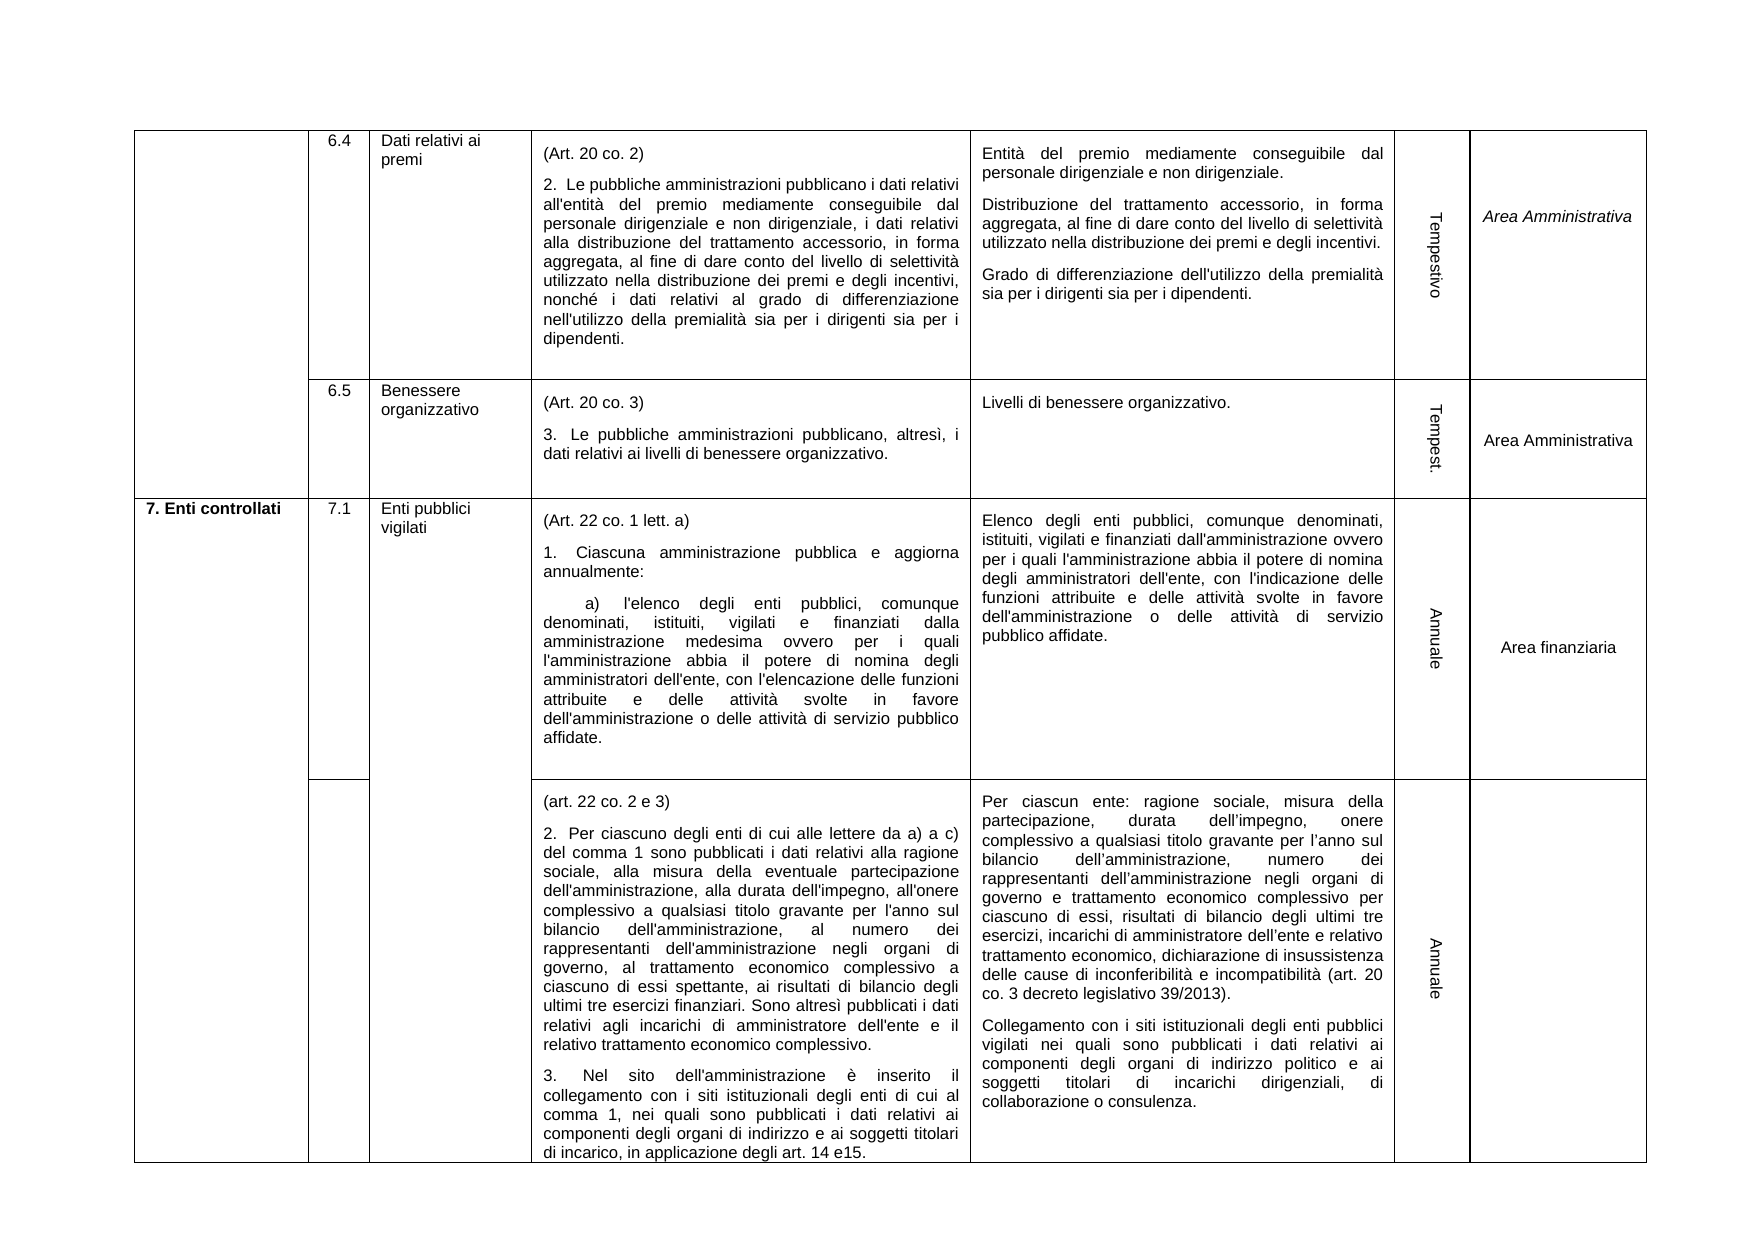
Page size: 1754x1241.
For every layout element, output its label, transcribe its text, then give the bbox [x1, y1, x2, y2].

table_cell Tempest. [1395, 380, 1469, 497]
table_cell [1471, 780, 1646, 1162]
table_cell Entità del premio mediamente conseguibile dal personale dirigenziale e non dirigenziale. Distribuzione del trattamento accessorio, in forma aggregata, al fine di dare conto del livello di selettività utilizzato nella distribuzione dei premi e degli incentivi. Grado di differenziazione dell'utilizzo della premialità sia per i dirigenti sia per i dipendenti. [971, 131, 1394, 379]
table_cell [135, 131, 308, 497]
table_cell [309, 780, 369, 1162]
table_cell Elenco degli enti pubblici, comunque denominati, istituiti, vigilati e finanziati dall'amministrazione ovvero per i quali l'amministrazione abbia il potere di nomina degli amministratori dell'ente, con l'indicazione delle funzioni attribuite e delle attività svolte in favore dell'amministrazione o delle attività di servizio pubblico affidate. [971, 499, 1394, 778]
table_cell Benessere organizzativo [370, 380, 531, 497]
table_cell Annuale [1395, 499, 1469, 778]
table_cell (Art. 20 co. 2) 2. Le pubbliche amministrazioni pubblicano i dati relativi all'entità del premio mediamente conseguibile dal personale dirigenziale e non dirigenziale, i dati relativi alla distribuzione del trattamento accessorio, in forma aggregata, al fine di dare conto del livello di selettività utilizzato nella distribuzione dei premi e degli incentivi, nonché i dati relativi al grado di differenziazione nell'utilizzo della premialità sia per i dirigenti sia per i dipendenti. [532, 131, 970, 379]
table_cell [130, 498, 134, 778]
table_cell [130, 779, 134, 1162]
table_cell (art. 22 co. 2 e 3) 2. Per ciascuno degli enti di cui alle lettere da a) a c) del comma 1 sono pubblicati i dati relativi alla ragione sociale, alla misura della eventuale partecipazione dell'amministrazione, alla durata dell'impegno, all'onere complessivo a qualsiasi titolo gravante per l'anno sul bilancio dell'amministrazione, al numero dei rappresentanti dell'amministrazione negli organi di governo, al trattamento economico complessivo a ciascuno di essi spettante, ai risultati di bilancio degli ultimi tre esercizi finanziari. Sono altresì pubblicati i dati relativi agli incarichi di amministratore dell'ente e il relativo trattamento economico complessivo. 3. Nel sito dell'amministrazione è inserito il collegamento con i siti istituzionali degli enti di cui al comma 1, nei quali sono pubblicati i dati relativi ai componenti degli organi di indirizzo e ai soggetti titolari di incarico, in applicazione degli art. 14 e15. [532, 780, 970, 1162]
table_cell 6.4 [309, 131, 369, 379]
table_cell Dati relativi ai premi [370, 131, 531, 379]
table_cell Area Amministrativa [1471, 380, 1646, 497]
table_cell [130, 379, 134, 497]
table_cell Annuale [1395, 780, 1469, 1162]
table_cell [130, 130, 134, 379]
table_cell Enti pubblici vigilati [370, 499, 531, 1162]
table_cell Per ciascun ente: ragione sociale, misura della partecipazione, durata dell’impegno, onere complessivo a qualsiasi titolo gravante per l’anno sul bilancio dell’amministrazione, numero dei rappresentanti dell’amministrazione negli organi di governo e trattamento economico complessivo per ciascuno di essi, risultati di bilancio degli ultimi tre esercizi, incarichi di amministratore dell’ente e relativo trattamento economico, dichiarazione di insussistenza delle cause di inconferibilità e incompatibilità (art. 20 co. 3 decreto legislativo 39/2013). Collegamento con i siti istituzionali degli enti pubblici vigilati nei quali sono pubblicati i dati relativi ai componenti degli organi di indirizzo politico e ai soggetti titolari di incarichi dirigenziali, di collaborazione o consulenza. [971, 780, 1394, 1162]
table_cell Area Amministrativa [1471, 131, 1646, 379]
table_cell 7. Enti controllati [135, 499, 308, 1162]
table_cell 7.1 [309, 499, 369, 778]
table_cell (Art. 20 co. 3) 3. Le pubbliche amministrazioni pubblicano, altresì, i dati relativi ai livelli di benessere organizzativo. [532, 380, 970, 497]
table_cell Livelli di benessere organizzativo. [971, 380, 1394, 497]
table_cell Area finanziaria [1471, 499, 1646, 778]
table_cell 6.5 [309, 380, 369, 497]
table_cell (Art. 22 co. 1 lett. a) 1. Ciascuna amministrazione pubblica e aggiorna annualmente: a) l'elenco degli enti pubblici, comunque denominati, istituiti, vigilati e finanziati dalla amministrazione medesima ovvero per i quali l'amministrazione abbia il potere di nomina degli amministratori dell'ente, con l'elencazione delle funzioni attribuite e delle attività svolte in favore dell'amministrazione o delle attività di servizio pubblico affidate. [532, 499, 970, 778]
table_cell Tempestivo [1395, 131, 1469, 379]
